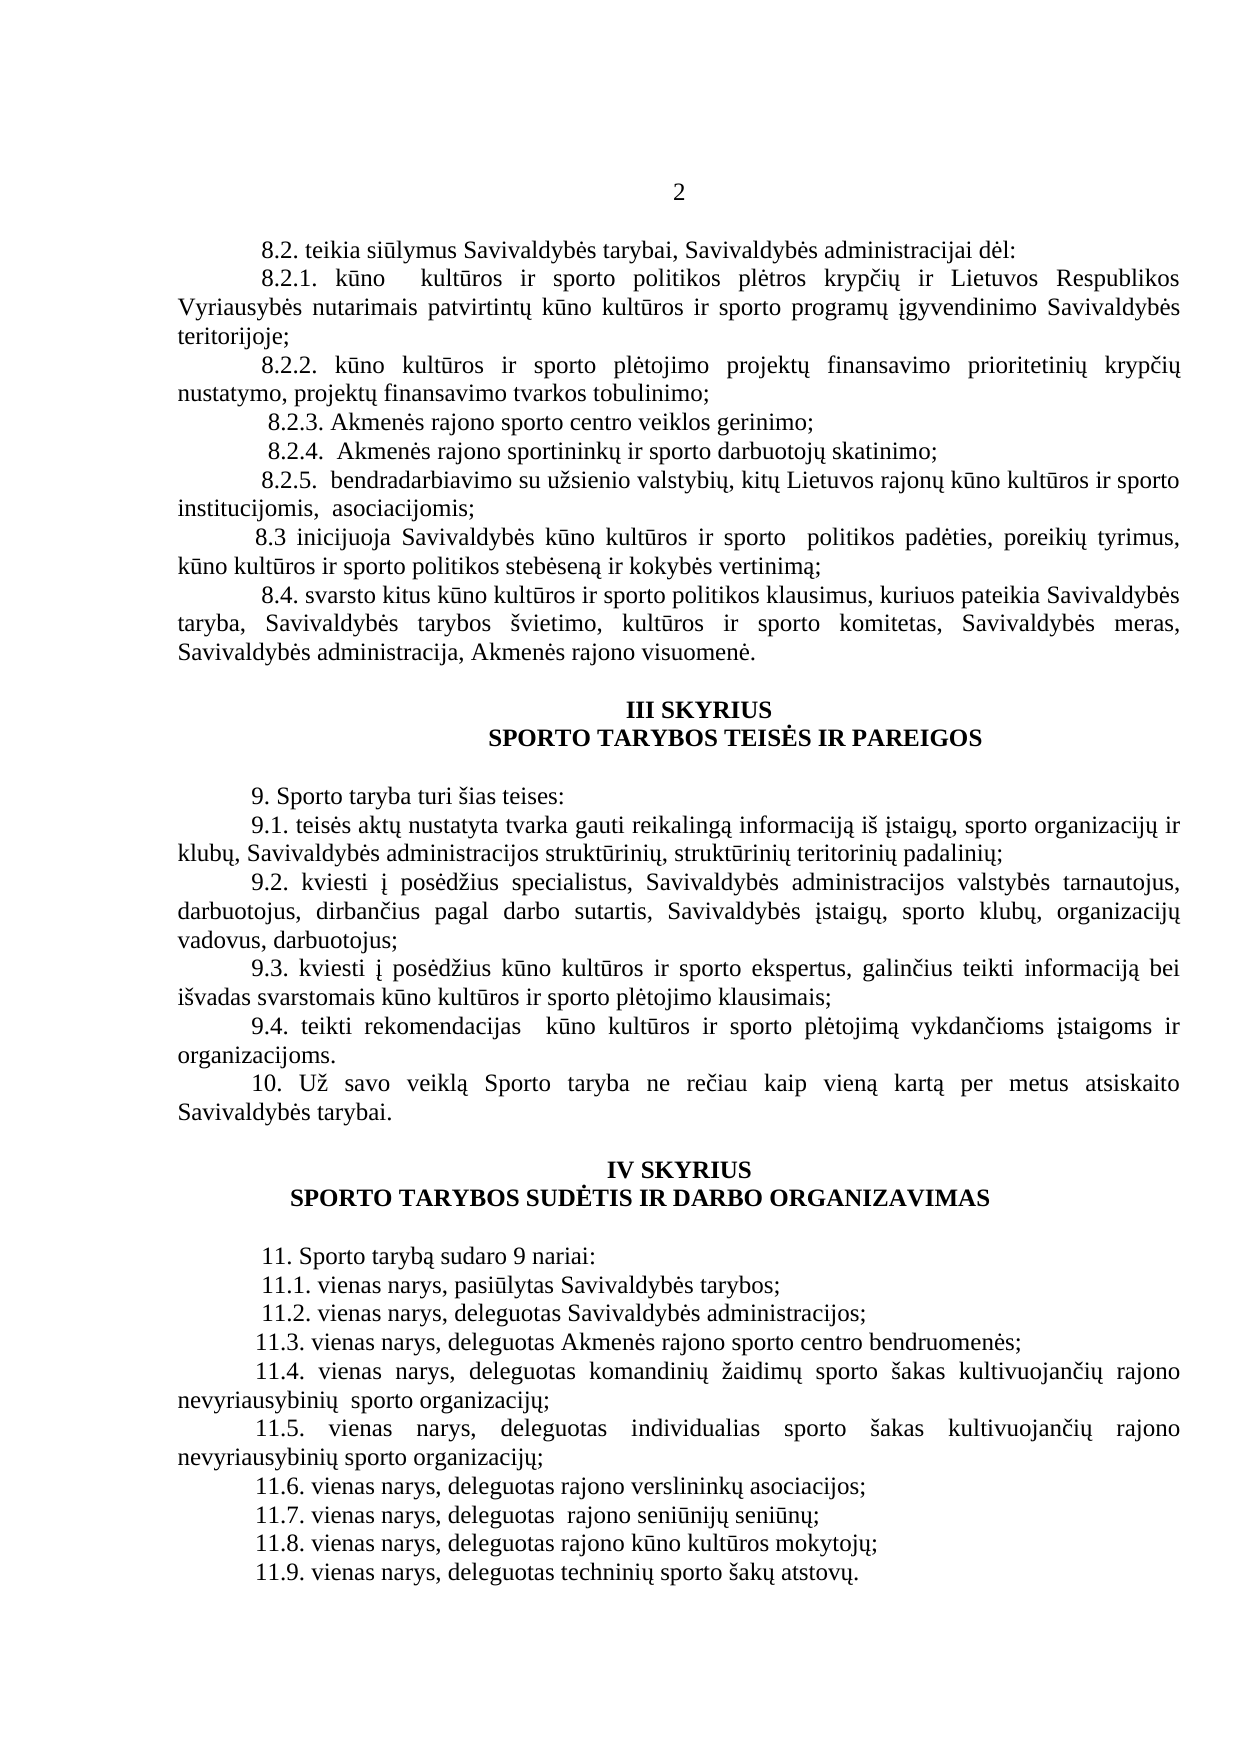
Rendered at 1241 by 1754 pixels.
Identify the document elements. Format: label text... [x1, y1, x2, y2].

text 11.3. vienas narys, deleguotas Akmenės rajono sporto centro bendruomenės; [177, 1327, 1181, 1356]
text 9.4. teikti rekomendacijas kūno kultūros ir sporto plėtojimą vykdančioms įstaigoms ir organizacijoms. [177, 1011, 1181, 1068]
text 8.2. teikia siūlymus Savivaldybės tarybai, Savivaldybės administracijai dėl: [177, 235, 1181, 263]
text 9.2. kviesti į posėdžius specialistus, Savivaldybės administracijos valstybės tarnautojus, darbuotojus, dirbančius pagal darbo sutartis, Savivaldybės įstaigų, sporto klubų, organizacijų vadovus, darbuotojus; [177, 867, 1181, 953]
text 8.2.3. Akmenės rajono sporto centro veiklos gerinimo; [177, 407, 1181, 436]
text SPORTO TARYBOS TEISĖS IR PAREIGOS [290, 723, 1181, 752]
text 9.1. teisės aktų nustatyta tvarka gauti reikalingą informaciją iš įstaigų, sporto organizacijų ir klubų, Savivaldybės administracijos struktūrinių, struktūrinių teritorinių padalinių; [177, 810, 1181, 867]
text 8.4. svarsto kitus kūno kultūros ir sporto politikos klausimus, kuriuos pateikia Savivaldybės taryba, Savivaldybės tarybos švietimo, kultūros ir sporto komitetas, Savivaldybės meras, Savivaldybės administracija, Akmenės rajono visuomenė. [177, 580, 1181, 666]
text 8.2.4. Akmenės rajono sportininkų ir sporto darbuotojų skatinimo; [177, 436, 1181, 465]
text 11. Sporto tarybą sudaro 9 nariai: [177, 1241, 1181, 1270]
text 11.1. vienas narys, pasiūlytas Savivaldybės tarybos; [177, 1270, 1181, 1298]
text 11.8. vienas narys, deleguotas rajono kūno kultūros mokytojų; [177, 1528, 1181, 1557]
text 11.2. vienas narys, deleguotas Savivaldybės administracijos; [177, 1298, 1181, 1327]
text 9.3. kviesti į posėdžius kūno kultūros ir sporto ekspertus, galinčius teikti informaciją bei išvadas svarstomais kūno kultūros ir sporto plėtojimo klausimais; [177, 953, 1181, 1011]
text 11.4. vienas narys, deleguotas komandinių žaidimų sporto šakas kultivuojančių rajono nevyriausybinių sporto organizacijų; [177, 1356, 1181, 1413]
text SPORTO TARYBOS SUDĖTIS IR DARBO ORGANIZAVIMAS [290, 1183, 1181, 1212]
text 9. Sporto taryba turi šias teises: [177, 781, 1181, 810]
text III SKYRIUS [251, 695, 1181, 723]
text 8.3 inicijuoja Savivaldybės kūno kultūros ir sporto politikos padėties, poreikių tyrimus, kūno kultūros ir sporto politikos stebėseną ir kokybės vertinimą; [177, 522, 1181, 580]
text IV SKYRIUS [177, 1155, 1181, 1183]
text 8.2.1. kūno kultūros ir sporto politikos plėtros krypčių ir Lietuvos Respublikos Vyriausybės nutarimais patvirtintų kūno kultūros ir sporto programų įgyvendinimo Savivaldybės teritorijoje; [177, 263, 1181, 350]
text 8.2.2. kūno kultūros ir sporto plėtojimo projektų finansavimo prioritetinių krypčių nustatymo, projektų finansavimo tvarkos tobulinimo; [177, 350, 1181, 407]
text 11.6. vienas narys, deleguotas rajono verslininkų asociacijos; [177, 1471, 1181, 1500]
text 11.9. vienas narys, deleguotas techninių sporto šakų atstovų. [177, 1557, 1181, 1586]
text 11.7. vienas narys, deleguotas rajono seniūnijų seniūnų; [177, 1500, 1181, 1528]
text 8.2.5. bendradarbiavimo su užsienio valstybių, kitų Lietuvos rajonų kūno kultūros ir sporto institucijomis, asociacijomis; [177, 465, 1181, 522]
text 10. Už savo veiklą Sporto taryba ne rečiau kaip vieną kartą per metus atsiskaito Savivaldybės tarybai. [177, 1068, 1181, 1126]
text 11.5. vienas narys, deleguotas individualias sporto šakas kultivuojančių rajono nevyriausybinių sporto organizacijų; [177, 1413, 1181, 1471]
